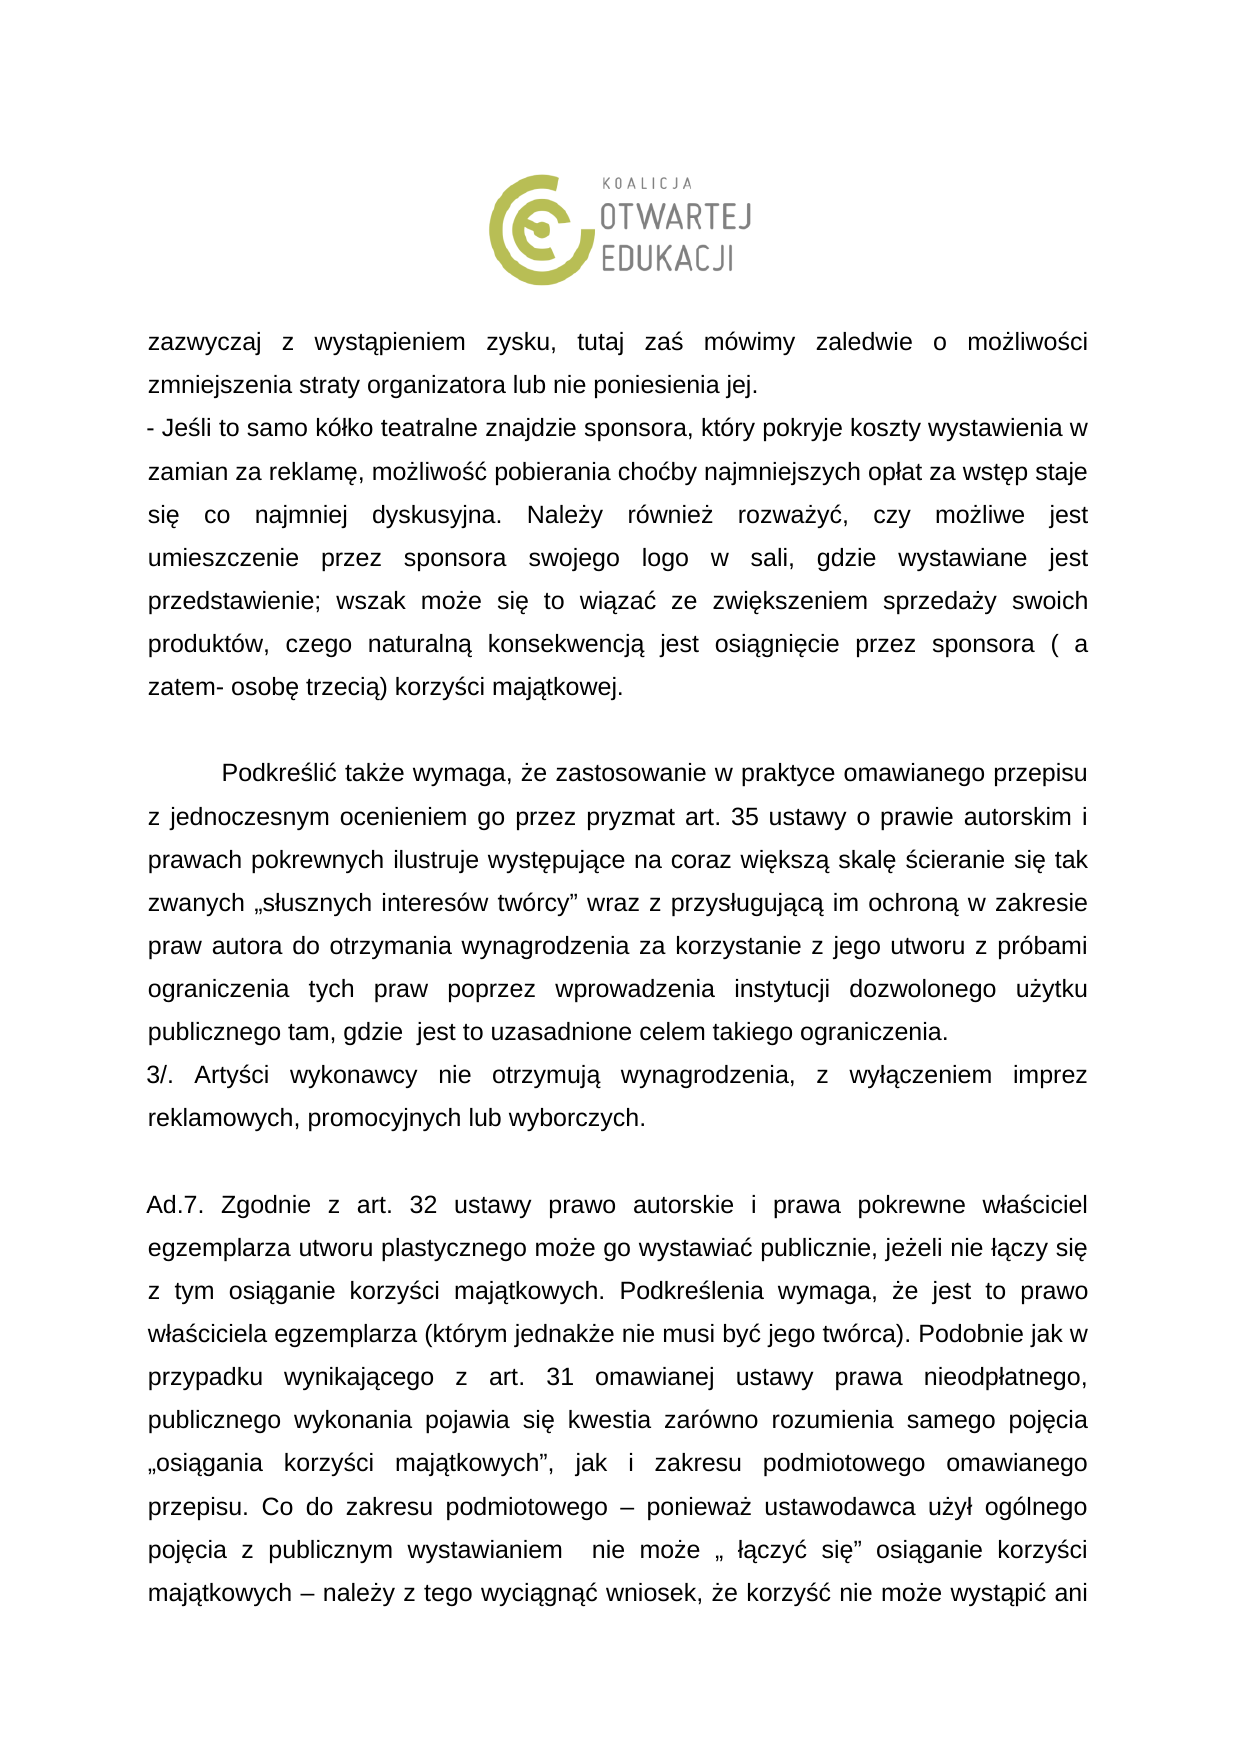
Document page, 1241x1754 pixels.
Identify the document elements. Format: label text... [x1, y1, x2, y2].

text Podkreślić także wymaga, że zastosowanie w praktyce omawianego przepisu z jednoczesnym ocenieniem go przez pryzmat art. 35 ustawy o prawie autorskim i prawach pokrewnych ilustruje występujące na coraz większą skalę ścieranie się tak zwanych „słusznych interesów twórcy” wraz z przysługującą im ochroną w zakresie praw autora do otrzymania wynagrodzenia za korzystanie z jego utworu z próbami ograniczenia tych praw poprzez wprowadzenia instytucji dozwolonego użytku publicznego tam, gdzie jest to uzasadnione celem takiego ograniczenia. [146, 758, 1089, 1046]
text zazwyczaj z wystąpieniem zysku, tutaj zaś mówimy zaledwie o możliwości zmniejszenia straty organizatora lub nie poniesienia jej. [146, 327, 1089, 399]
text - Jeśli to samo kółko teatralne znajdzie sponsora, który pokryje koszty wystawienia w zamian za reklamę, możliwość pobierania choćby najmniejszych opłat za wstęp staje się co najmniej dyskusyjna. Należy również rozważyć, czy możliwe jest umieszczenie przez sponsora swojego logo w sali, gdzie wystawiane jest przedstawienie; wszak może się to wiązać ze zwiększeniem sprzedaży swoich produktów, czego naturalną konsekwencją jest osiągnięcie przez sponsora ( a zatem- osobę trzecią) korzyści majątkowej. [146, 413, 1089, 701]
text Ad.7. Zgodnie z art. 32 ustawy prawo autorskie i prawa pokrewne właściciel egzemplarza utworu plastycznego może go wystawiać publicznie, jeżeli nie łączy się z tym osiąganie korzyści majątkowych. Podkreślenia wymaga, że jest to prawo właściciela egzemplarza (którym jednakże nie musi być jego twórca). Podobnie jak w przypadku wynikającego z art. 31 omawianej ustawy prawa nieodpłatnego, publicznego wykonania pojawia się kwestia zarówno rozumienia samego pojęcia „osiągania korzyści majątkowych”, jak i zakresu podmiotowego omawianego przepisu. Co do zakresu podmiotowego – ponieważ ustawodawca użył ogólnego pojęcia z publicznym wystawianiem nie może „ łączyć się” osiąganie korzyści majątkowych – należy z tego wyciągnąć wniosek, że korzyść nie może wystąpić ani [146, 1190, 1089, 1607]
text 3/. Artyści wykonawcy nie otrzymują wynagrodzenia, z wyłączeniem imprez reklamowych, promocyjnych lub wyborczych. [146, 1060, 1089, 1132]
picture [487, 173, 753, 286]
